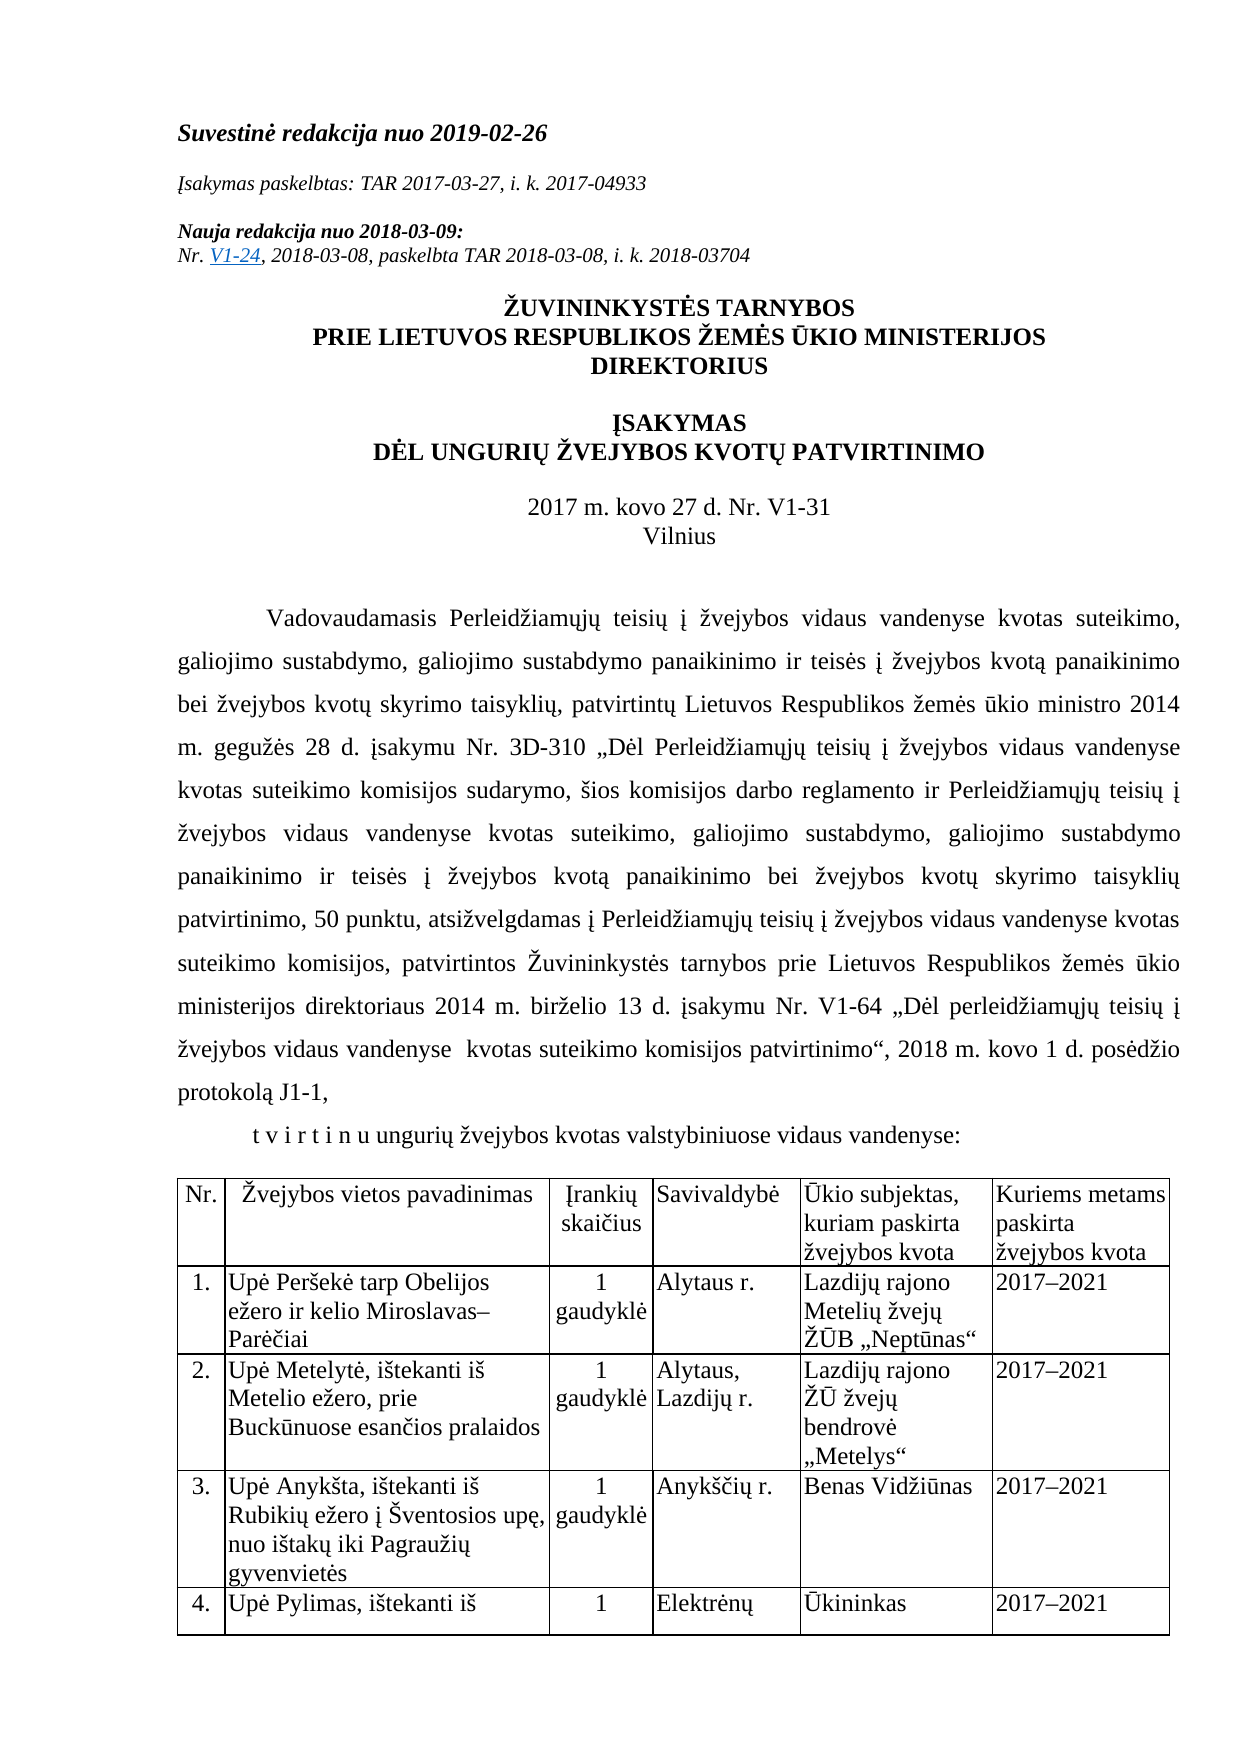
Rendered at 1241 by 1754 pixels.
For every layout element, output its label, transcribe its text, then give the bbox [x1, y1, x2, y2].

table_cell Upė Pylimas, ištekanti iš [226, 1588, 549, 1634]
table_cell 1 gaudyklė [550, 1355, 652, 1470]
text t v i r t i n u ungurių žvejybos kvotas valstybiniuose vidaus vandenyse: [177, 1120, 1181, 1149]
table_cell 1. [178, 1267, 224, 1353]
table_cell Alytaus, Lazdijų r. [653, 1355, 800, 1470]
table_cell 1 gaudyklė [550, 1471, 652, 1586]
table_header Ūkio subjektas, kuriam paskirta žvejybos kvota [801, 1179, 992, 1265]
table_header Savivaldybė [654, 1179, 800, 1265]
text DIREKTORIUS [177, 351, 1181, 380]
table_header Įrankių skaičius [550, 1179, 652, 1265]
table_cell 2017–2021 [993, 1355, 1169, 1470]
table_cell 3. [178, 1471, 224, 1586]
text 2017 m. kovo 27 d. Nr. V1-31 [177, 492, 1181, 521]
table_cell Upė Peršekė tarp Obelijos ežero ir kelio Miroslavas–Parėčiai [226, 1267, 549, 1353]
text PRIE LIETUVOS RESPUBLIKOS ŽEMĖS ŪKIO MINISTERIJOS [177, 322, 1181, 351]
text Vadovaudamasis Perleidžiamųjų teisių į žvejybos vidaus vandenyse kvotas suteikimo, galiojimo sustabdymo, galiojimo sustabdymo panaikinimo ir teisės į žvejybos kvotą panaikinimo bei žvejybos kvotų skyrimo taisyklių, patvirtintų Lietuvos Respublikos žemės ūkio ministro 2014 m. gegužės 28 d. įsakymu Nr. 3D-310 „Dėl Perleidžiamųjų teisių į žvejybos vidaus vandenyse kvotas suteikimo komisijos sudarymo, šios komisijos darbo reglamento ir Perleidžiamųjų teisių į žvejybos vidaus vandenyse kvotas suteikimo, galiojimo sustabdymo, galiojimo sustabdymo panaikinimo ir teisės į žvejybos kvotą panaikinimo bei žvejybos kvotų skyrimo taisyklių patvirtinimo, 50 punktu, atsižvelgdamas į Perleidžiamųjų teisių į žvejybos vidaus vandenyse kvotas suteikimo komisijos, patvirtintos Žuvininkystės tarnybos prie Lietuvos Respublikos žemės ūkio ministerijos direktoriaus 2014 m. birželio 13 d. įsakymu Nr. V1-64 „Dėl perleidžiamųjų teisių į žvejybos vidaus vandenyse kvotas suteikimo komisijos patvirtinimo“, 2018 m. kovo 1 d. posėdžio protokolą J1-1, [177, 603, 1181, 1106]
text ĮSAKYMAS [177, 408, 1181, 437]
text Įsakymas paskelbtas: TAR 2017-03-27, i. k. 2017-04933 [177, 171, 1181, 195]
table_cell Upė Metelytė, ištekanti iš Metelio ežero, prie Buckūnuose esančios pralaidos [226, 1355, 549, 1470]
table_cell Ūkininkas [801, 1588, 992, 1634]
table_cell Benas Vidžiūnas [801, 1471, 992, 1586]
text DĖL UNGURIŲ ŽVEJYBOS KVOTŲ PATVIRTINIMO [177, 437, 1181, 466]
table_cell 2. [178, 1355, 224, 1470]
table_header Žvejybos vietos pavadinimas [226, 1179, 549, 1265]
table_cell 1 gaudyklė [550, 1267, 652, 1353]
text Nauja redakcija nuo 2018-03-09: [177, 219, 1181, 243]
table_cell Alytaus r. [654, 1267, 800, 1353]
table_cell 2017–2021 [993, 1471, 1169, 1586]
text Nr. V1-24, 2018-03-08, paskelbta TAR 2018-03-08, i. k. 2018-03704 [177, 243, 1181, 267]
table_cell Elektrėnų [654, 1588, 800, 1634]
table_cell Lazdijų rajono ŽŪ žvejų bendrovė „Metelys“ [801, 1355, 992, 1470]
table_cell Lazdijų rajono Metelių žvejų ŽŪB „Neptūnas“ [801, 1267, 992, 1353]
table_cell 2017–2021 [993, 1588, 1169, 1634]
table_header Kuriems metams paskirta žvejybos kvota [993, 1179, 1169, 1265]
text ŽUVININKYSTĖS TARNYBOS [177, 293, 1181, 322]
table_header Nr. [178, 1179, 224, 1265]
table_cell 4. [178, 1588, 224, 1634]
text Suvestinė redakcija nuo 2019-02-26 [177, 118, 1181, 147]
table_cell 2017–2021 [993, 1267, 1169, 1353]
table_cell Anykščių r. [654, 1471, 800, 1586]
table_cell 1 [550, 1588, 652, 1634]
text Vilnius [177, 521, 1181, 550]
table_cell Upė Anykšta, ištekanti iš Rubikių ežero į Šventosios upę, nuo ištakų iki Pagraužių gyvenvietės [226, 1471, 549, 1586]
